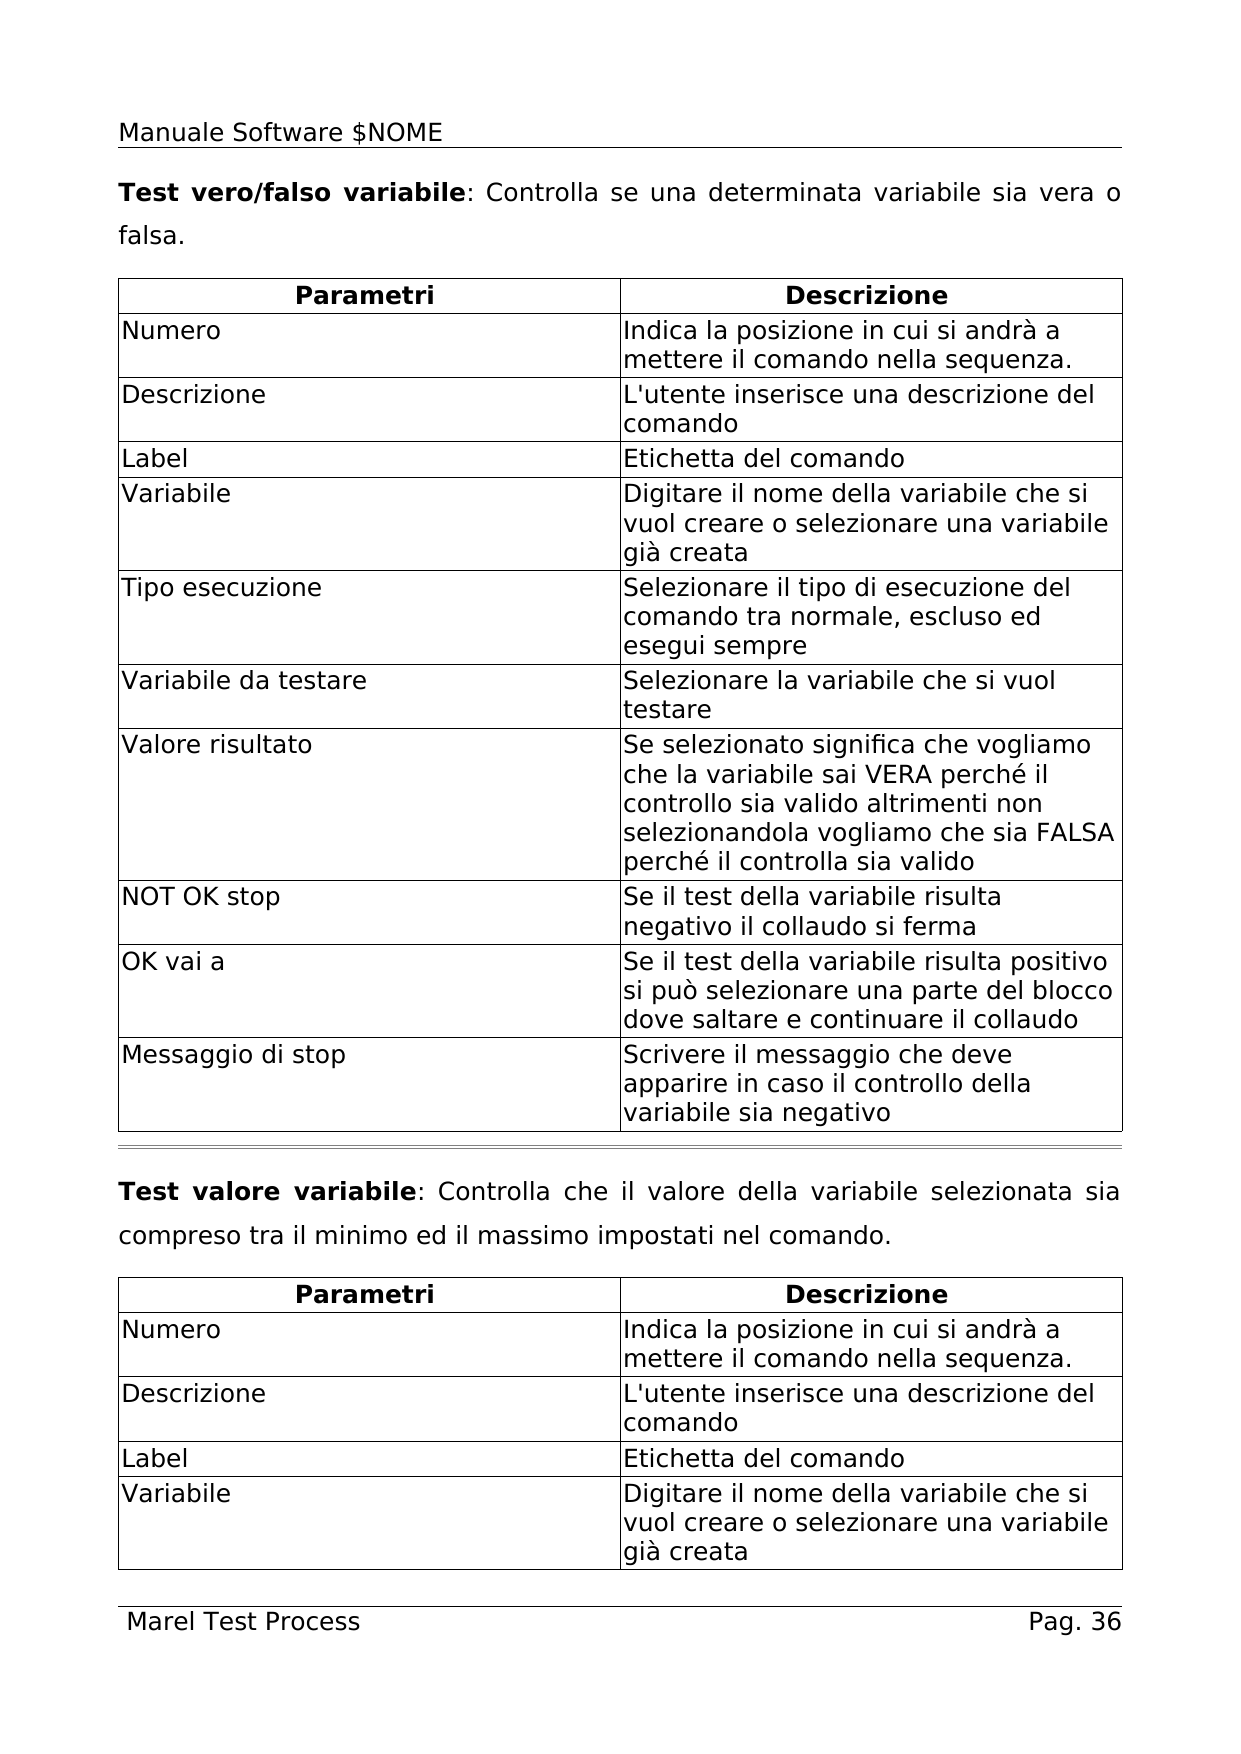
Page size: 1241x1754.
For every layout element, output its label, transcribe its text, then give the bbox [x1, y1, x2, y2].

table_header Descrizione [621, 1278, 1122, 1312]
table_cell Label [119, 1442, 620, 1476]
table_cell Messaggio di stop [119, 1038, 620, 1131]
table_cell Etichetta del comando [621, 1442, 1122, 1476]
table_header Parametri [119, 279, 620, 313]
table_cell Digitare il nome della variabile che si vuol creare o selezionare una variabile già creata [621, 1477, 1122, 1569]
table_cell Indica la posizione in cui si andrà a mettere il comando nella sequenza. [621, 314, 1122, 377]
table_cell NOT OK stop [119, 881, 620, 944]
table_cell Label [119, 442, 620, 477]
table_cell Descrizione [119, 378, 620, 441]
table_cell L'utente inserisce una descrizione del comando [621, 1377, 1122, 1441]
table_cell Se selezionato significa che vogliamo che la variabile sai VERA perché il controllo sia valido altrimenti non selezionandola vogliamo che sia FALSA perché il controlla sia valido [621, 729, 1122, 879]
table_cell Descrizione [119, 1377, 620, 1441]
table_cell Tipo esecuzione [119, 571, 620, 663]
table_cell Variabile [119, 478, 620, 570]
table_header Parametri [119, 1278, 620, 1312]
text Test valore variabile: Controlla che il valore della variabile selezionata sia compreso tra il minimo ed il massimo impostati nel comando. [118, 1177, 1122, 1250]
table_cell L'utente inserisce una descrizione del comando [621, 378, 1122, 441]
table_cell Etichetta del comando [621, 442, 1122, 477]
text Test vero/falso variabile: Controlla se una determinata variabile sia vera o falsa. [118, 178, 1122, 251]
table_cell Scrivere il messaggio che deve apparire in caso il controllo della variabile sia negativo [621, 1038, 1122, 1131]
table_cell Selezionare il tipo di esecuzione del comando tra normale, escluso ed esegui sempre [621, 571, 1122, 663]
table_cell Numero [119, 314, 620, 377]
table_cell Digitare il nome della variabile che si vuol creare o selezionare una variabile già creata [621, 478, 1122, 570]
table_cell Variabile [119, 1477, 620, 1569]
table_cell Se il test della variabile risulta negativo il collaudo si ferma [621, 881, 1122, 944]
table_cell Indica la posizione in cui si andrà a mettere il comando nella sequenza. [621, 1313, 1122, 1376]
table_cell Selezionare la variabile che si vuol testare [621, 665, 1122, 728]
table_cell Se il test della variabile risulta positivo si può selezionare una parte del blocco dove saltare e continuare il collaudo [621, 945, 1122, 1037]
table_cell OK vai a [119, 945, 620, 1037]
table_cell Variabile da testare [119, 665, 620, 728]
table_cell Numero [119, 1313, 620, 1376]
table_cell Valore risultato [119, 729, 620, 879]
table_header Descrizione [621, 279, 1122, 313]
